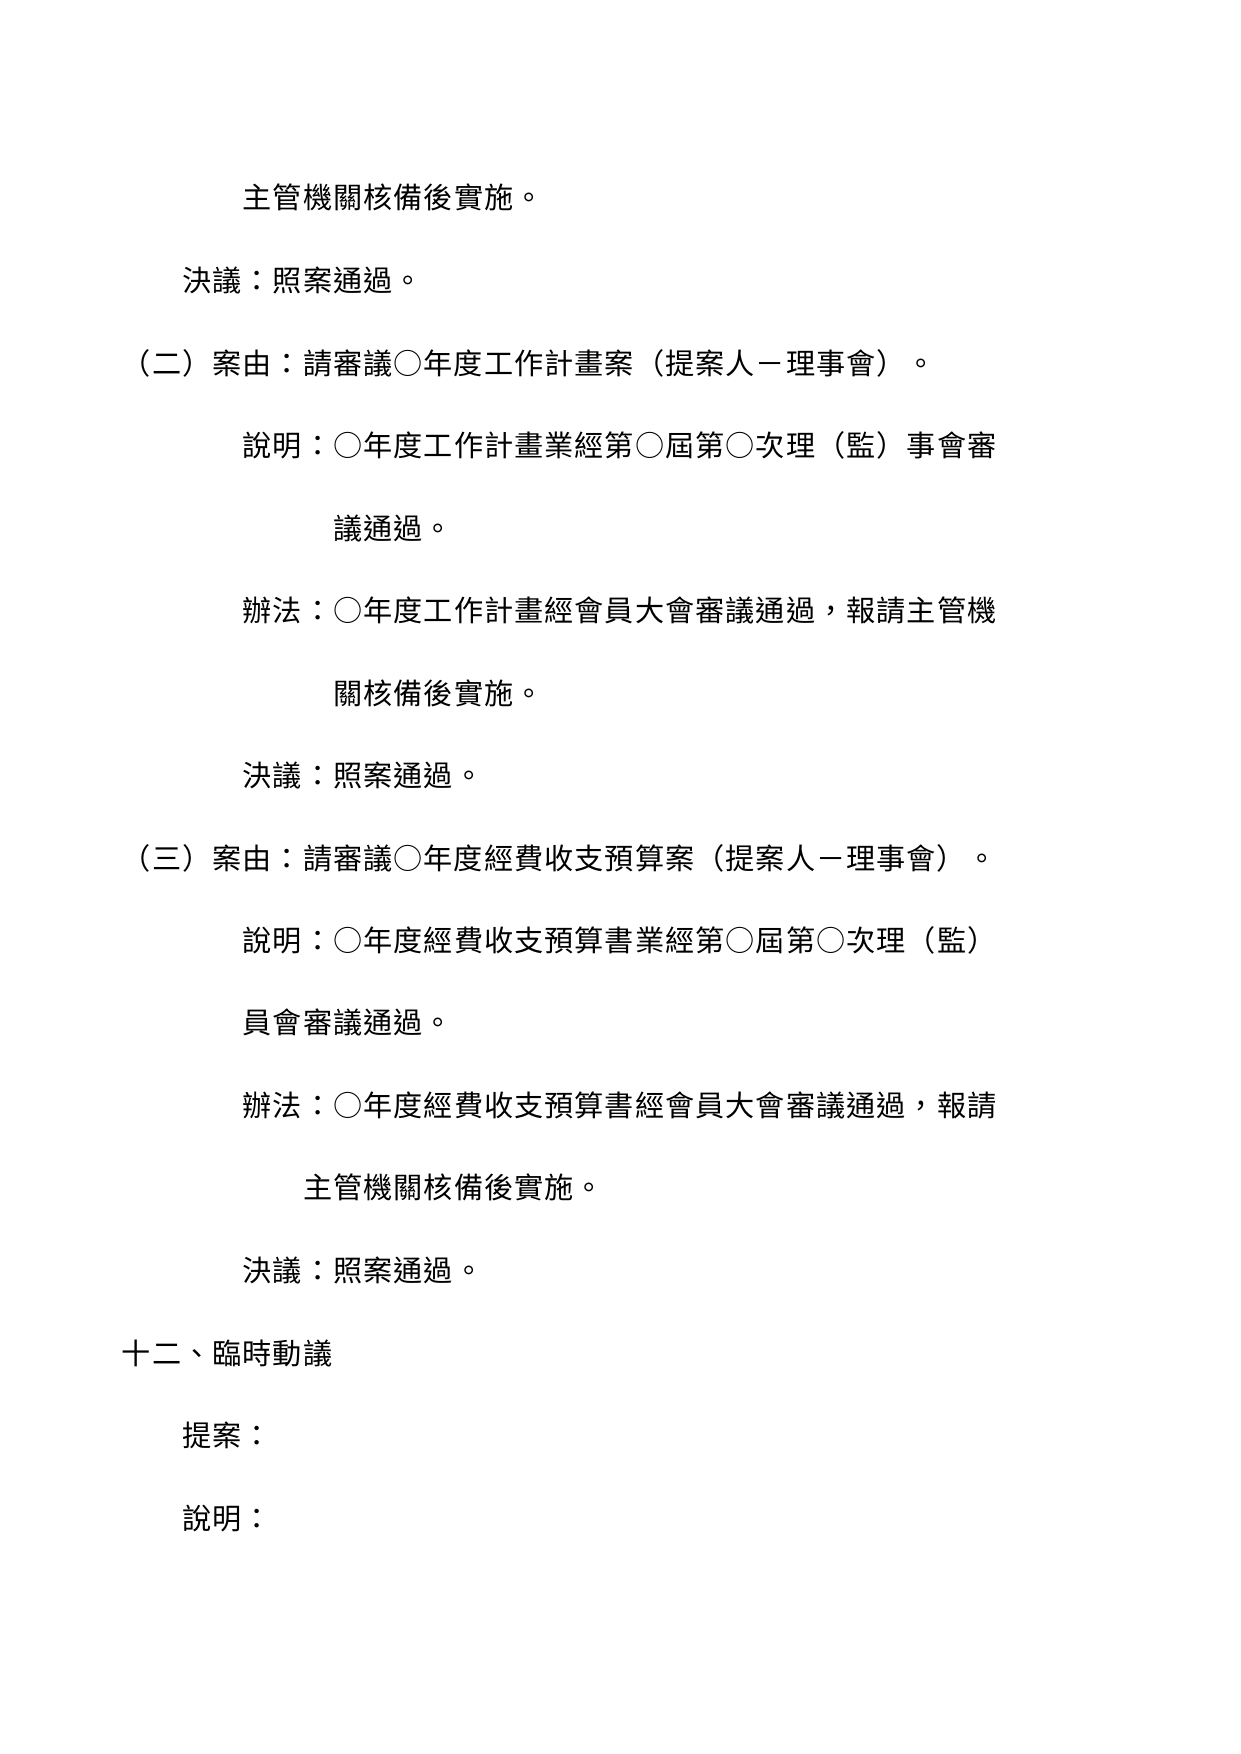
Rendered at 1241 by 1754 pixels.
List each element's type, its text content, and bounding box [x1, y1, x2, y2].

text （三）案由：請審議○年度經費收支預算案（提案人－理事會）。 說明：○年度經費收支預算書業經第○屆第○次理（監） [122, 815, 1118, 980]
text 提案： [152, 1393, 1118, 1475]
text 說明：○年度工作計畫業經第○屆第○次理（監）事會審 [122, 403, 1118, 485]
text 決議：照案通過。 [122, 733, 1118, 815]
text 議通過。 [122, 485, 1118, 568]
text （二）案由：請審議○年度工作計畫案（提案人－理事會）。 [122, 320, 1118, 403]
text 辦法：○年度經費收支預算書經會員大會審議通過，報請 [122, 1063, 1118, 1145]
text 說明： [122, 1475, 1118, 1558]
text 決議：照案通過。 [122, 238, 1118, 320]
text 主管機關核備後實施。 [122, 155, 1118, 238]
text 十二、臨時動議 [122, 1310, 1118, 1393]
text 關核備後實施。 [223, 650, 1118, 733]
text 員會審議通過。 [122, 980, 1118, 1063]
text 主管機關核備後實施。 [223, 1145, 1118, 1228]
text 決議：照案通過。 [122, 1228, 1118, 1310]
text 辦法：○年度工作計畫經會員大會審議通過，報請主管機 [122, 568, 1118, 650]
